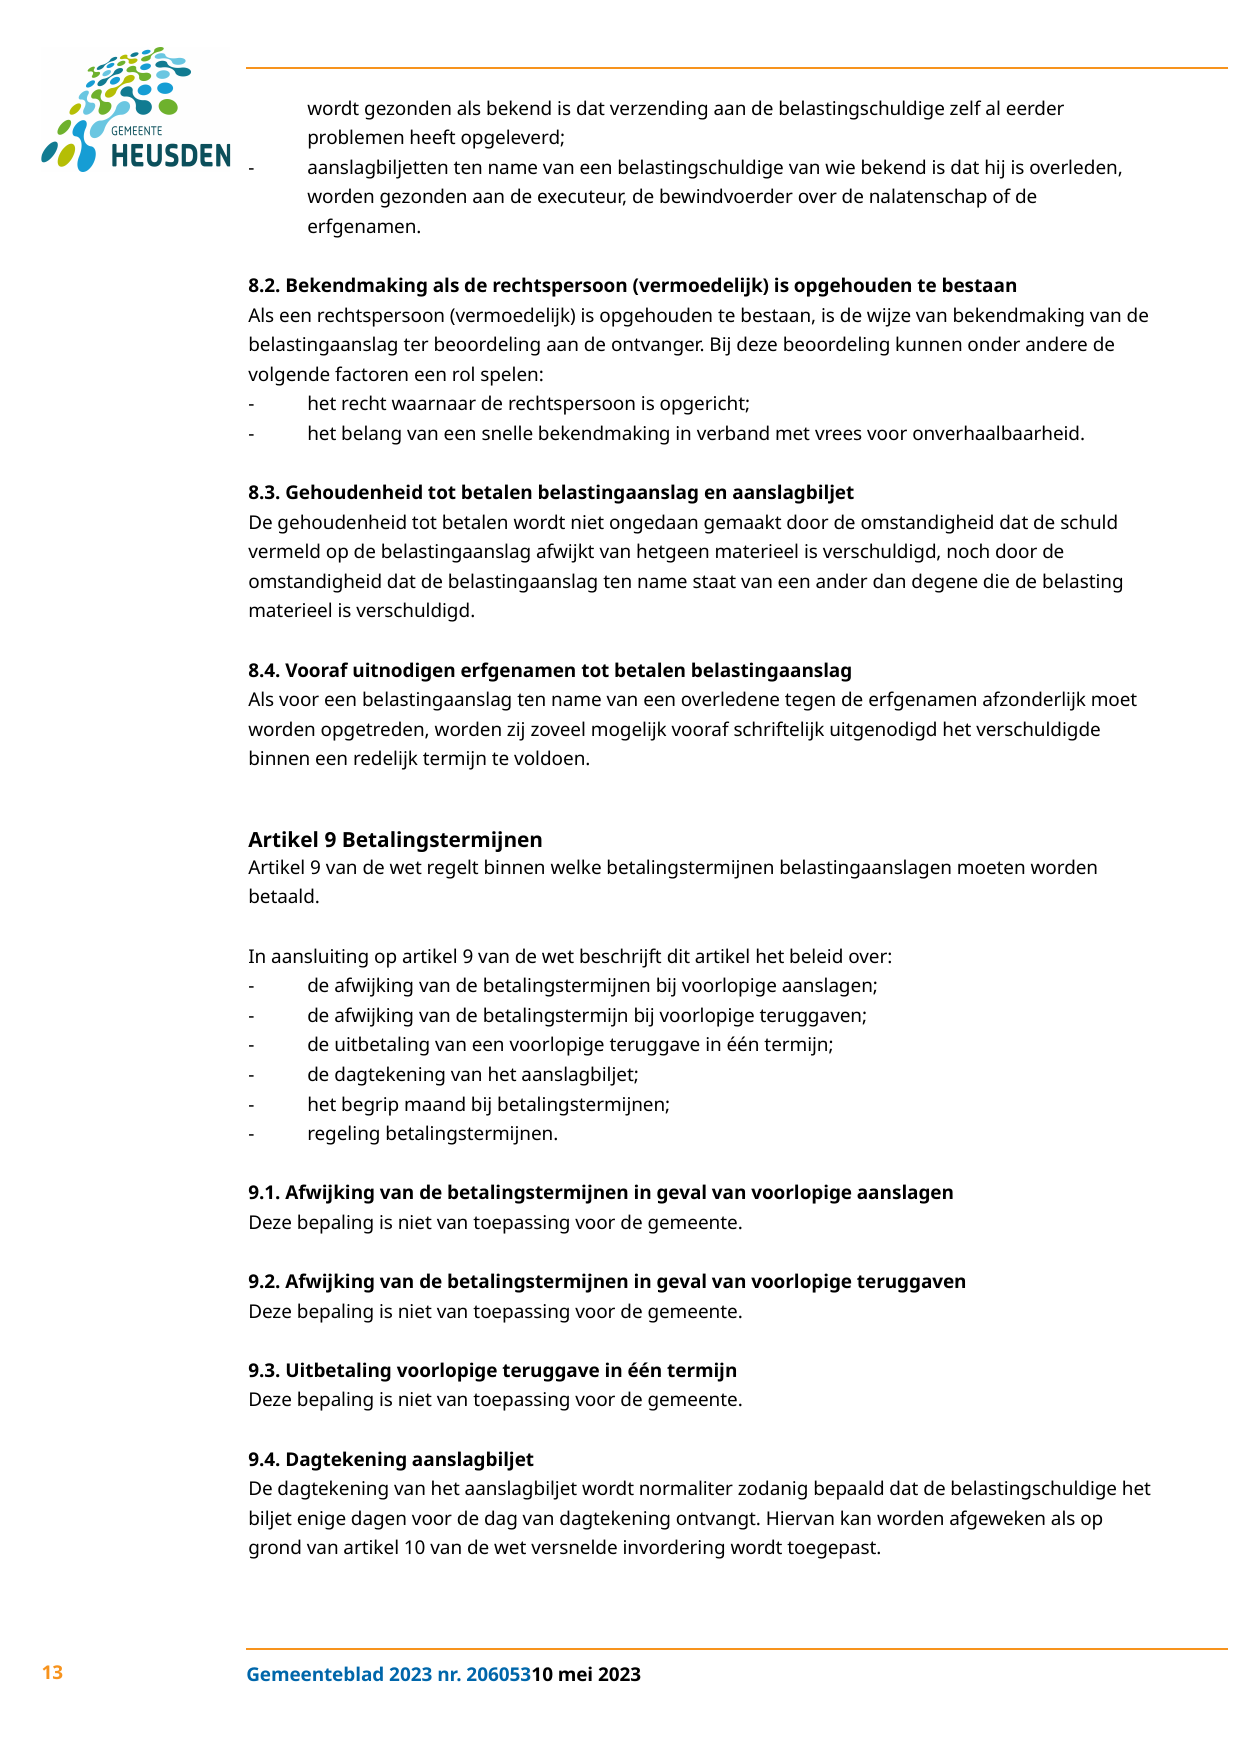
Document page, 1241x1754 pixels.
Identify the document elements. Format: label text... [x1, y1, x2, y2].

text In aansluiting op artikel 9 van de wet beschrijft dit artikel het beleid over: [248, 943, 1152, 968]
text Deze bepaling is niet van toepassing voor de gemeente. [248, 1387, 1152, 1412]
list het recht waarnaar de rechtspersoon is opgericht; [248, 391, 1152, 416]
list de dagtekening van het aanslagbiljet; [248, 1061, 1152, 1087]
text 9.1. Afwijking van de betalingstermijnen in geval van voorlopige aanslagen [248, 1179, 1152, 1205]
text 8.2. Bekendmaking als de rechtspersoon (vermoedelijk) is opgehouden te bestaan [248, 272, 1152, 298]
text De gehoudenheid tot betalen wordt niet ongedaan gemaakt door de omstandigheid dat de schuld vermeld op de belastingaanslag afwijkt van hetgeen materieel is verschuldigd, noch door de omstandigheid dat de belastingaanslag ten name staat van een ander dan degene die de belasting materieel is verschuldigd. [248, 509, 1152, 623]
text Als voor een belastingaanslag ten name van een overledene tegen de erfgenamen afzonderlijk moet worden opgetreden, worden zij zoveel mogelijk vooraf schriftelijk uitgenodigd het verschuldigde binnen een redelijk termijn te voldoen. [248, 686, 1152, 771]
text Deze bepaling is niet van toepassing voor de gemeente. [248, 1209, 1152, 1235]
text 9.2. Afwijking van de betalingstermijnen in geval van voorlopige teruggaven [248, 1268, 1152, 1294]
list de uitbetaling van een voorlopige teruggave in één termijn; [248, 1032, 1152, 1057]
list het belang van een snelle bekendmaking in verband met vrees voor onverhaalbaarheid. [248, 420, 1152, 446]
list de afwijking van de betalingstermijnen bij voorlopige aanslagen; [248, 972, 1152, 998]
list de afwijking van de betalingstermijn bij voorlopige teruggaven; [248, 1002, 1152, 1028]
text De dagtekening van het aanslagbiljet wordt normaliter zodanig bepaald dat de belastingschuldige het biljet enige dagen voor de dag van dagtekening ontvangt. Hiervan kan worden afgeweken als op grond van artikel 10 van de wet versnelde invordering wordt toegepast. [248, 1475, 1152, 1560]
list het begrip maand bij betalingstermijnen; [248, 1091, 1152, 1116]
text 9.4. Dagtekening aanslagbiljet [248, 1446, 1152, 1471]
text Artikel 9 van de wet regelt binnen welke betalingstermijnen belastingaanslagen moeten worden betaald. [248, 854, 1152, 909]
text 9.3. Uitbetaling voorlopige teruggave in één termijn [248, 1357, 1152, 1383]
list regeling betalingstermijnen. [248, 1120, 1152, 1146]
text 8.3. Gehoudenheid tot betalen belastingaanslag en aanslagbiljet [248, 479, 1152, 505]
text Als een rechtspersoon (vermoedelijk) is opgehouden te bestaan, is de wijze van bekendmaking van de belastingaanslag ter beoordeling aan de ontvanger. Bij deze beoordeling kunnen onder andere de volgende factoren een rol spelen: [248, 302, 1152, 387]
picture [41, 47, 231, 172]
list wordt gezonden als bekend is dat verzending aan de belastingschuldige zelf al eerder problemen heeft opgeleverd; [248, 95, 1152, 150]
list aanslagbiljetten ten name van een belastingschuldige van wie bekend is dat hij is overleden, worden gezonden aan de executeur, de bewindvoerder over de nalatenschap of de erfgenamen. [248, 154, 1152, 239]
text 8.4. Vooraf uitnodigen erfgenamen tot betalen belastingaanslag [248, 657, 1152, 683]
text Deze bepaling is niet van toepassing voor de gemeente. [248, 1298, 1152, 1323]
text Artikel 9 Betalingstermijnen [248, 826, 1152, 854]
